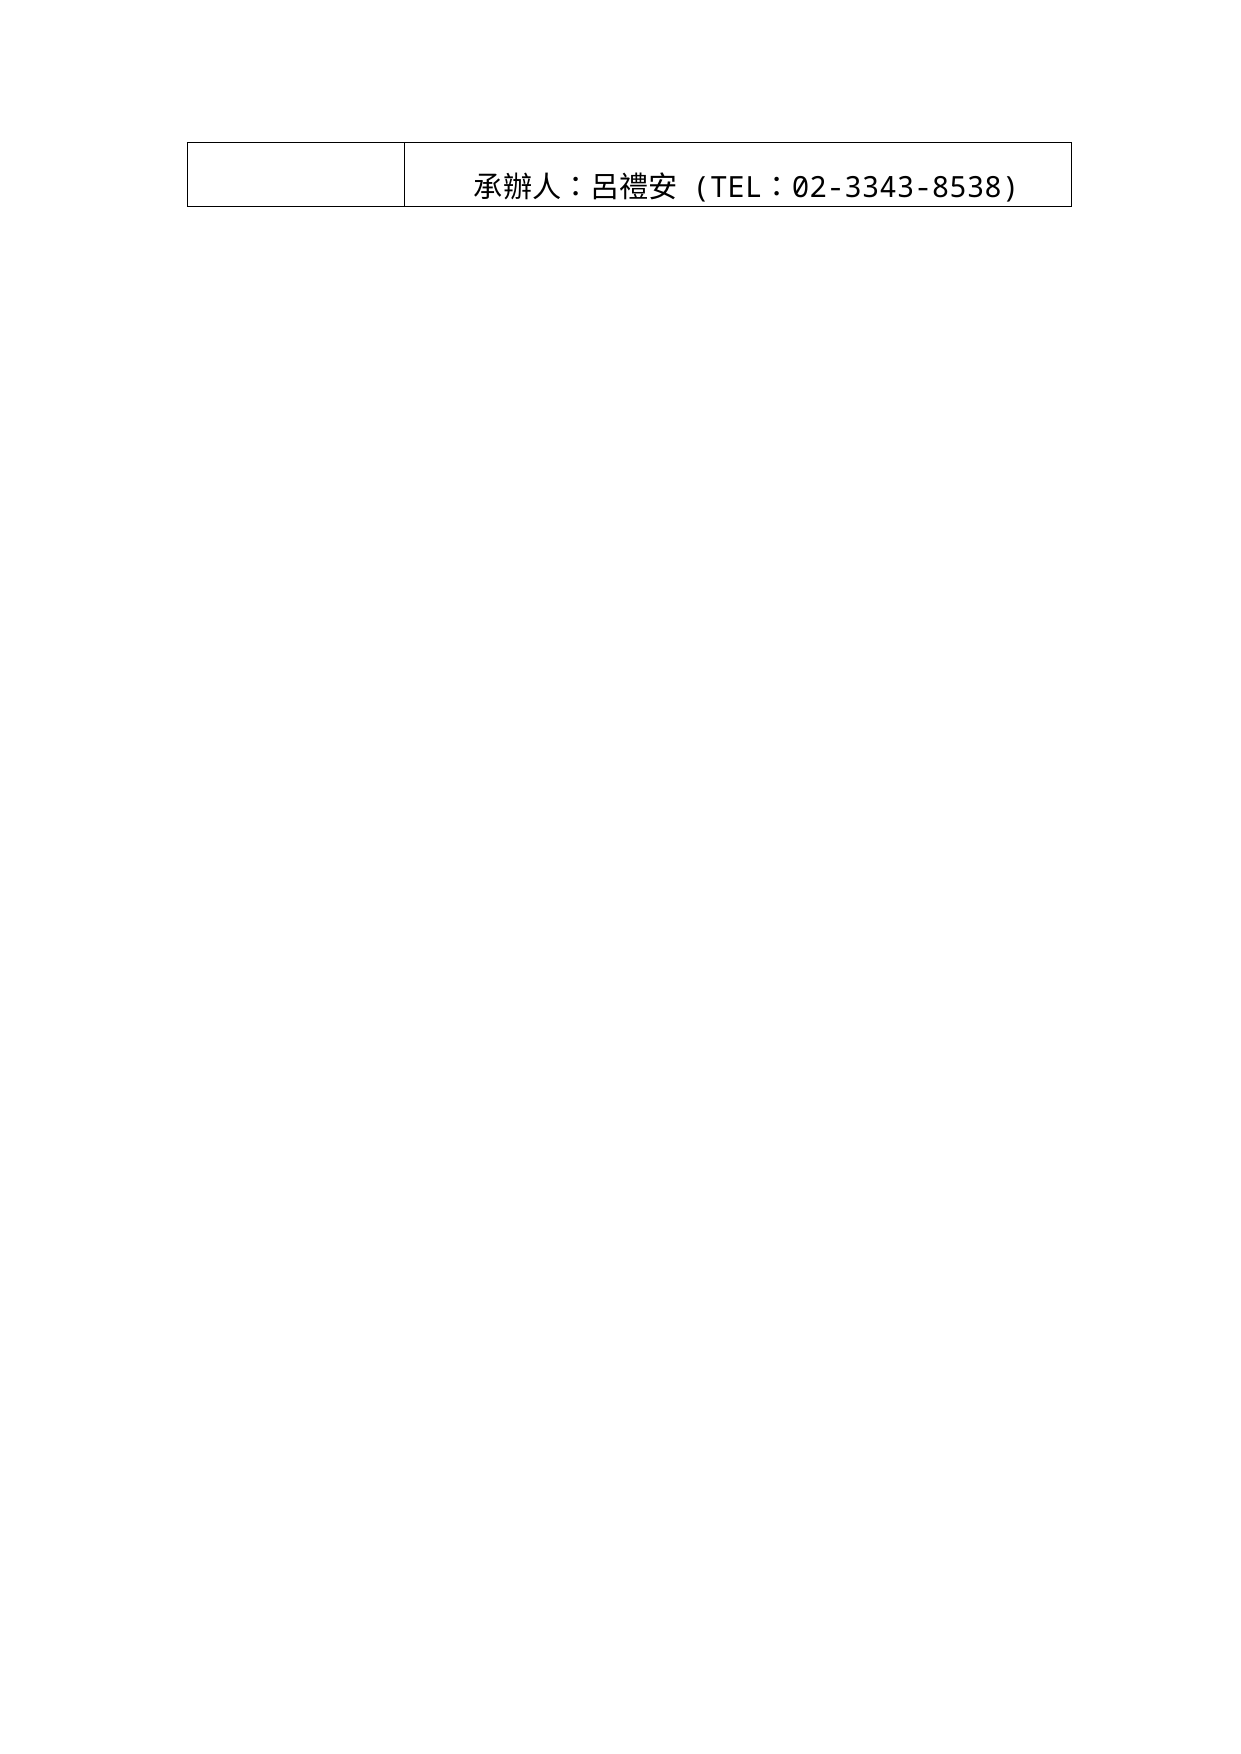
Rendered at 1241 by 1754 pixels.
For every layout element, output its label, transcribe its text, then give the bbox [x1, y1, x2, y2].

table_cell 承辦人：呂禮安 (TEL：02-3343-8538) [405, 143, 1071, 206]
table_cell [188, 143, 404, 206]
